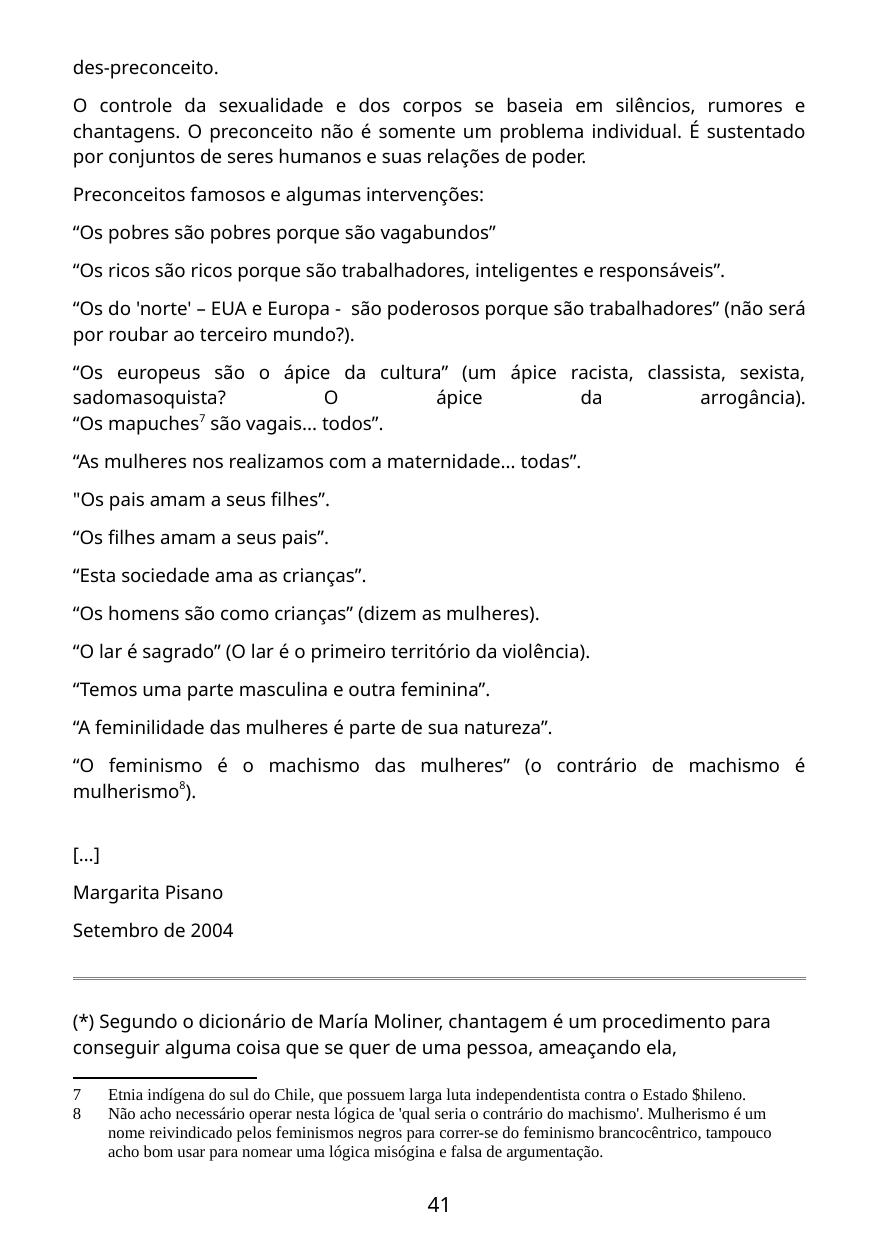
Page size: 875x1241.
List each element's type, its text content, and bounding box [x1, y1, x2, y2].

text “Os homens são como crianças” (dizem as mulheres). [73, 600, 806, 626]
text […] [73, 816, 806, 867]
text “Os filhes amam a seus pais”. [73, 524, 806, 550]
text "Os pais amam a seus filhes”. [73, 486, 806, 512]
text “Esta sociedade ama as crianças”. [73, 562, 806, 588]
text “As mulheres nos realizamos com a maternidade... todas”. [73, 448, 806, 474]
text des-preconceito. [73, 54, 806, 80]
text Etnia indígena do sul do Chile, que possuem larga luta independentista contra o Estado $hileno. [73, 1084, 806, 1103]
text “Os ricos são ricos porque são trabalhadores, inteligentes e responsáveis”. [73, 258, 806, 283]
text “Temos uma parte masculina e outra feminina”. [73, 676, 806, 702]
text “O lar é sagrado” (O lar é o primeiro território da violência). [73, 638, 806, 664]
text “Os pobres são pobres porque são vagabundos” [73, 219, 806, 245]
text Setembro de 2004 [73, 917, 806, 943]
text Não acho necessário operar nesta lógica de 'qual seria o contrário do machismo'. Mulherismo é um nome reivindicado pelos feminismos negros para correr-se do feminismo brancocêntrico, tampouco acho bom usar para nomear uma lógica misógina e falsa de argumentação. [73, 1103, 806, 1161]
text Preconceitos famosos e algumas intervenções: [73, 182, 806, 207]
text “O feminismo é o machismo das mulheres” (o contrário de machismo é mulherismo). [73, 752, 806, 803]
text “Os do 'norte' – EUA e Europa - são poderosos porque são trabalhadores” (não será por roubar ao terceiro mundo?). [73, 296, 806, 347]
text O controle da sexualidade e dos corpos se baseia em silêncios, rumores e chantagens. O preconceito não é somente um problema individual. É sustentado por conjuntos de seres humanos e suas relações de poder. [73, 92, 806, 169]
text Margarita Pisano [73, 879, 806, 905]
text “Os europeus são o ápice da cultura” (um ápice racista, classista, sexista, sadomasoquista? O ápice da arrogância). “Os mapuches são vagais... todos”. [73, 359, 806, 436]
text (*) Segundo o dicionário de María Moliner, chantagem é um procedimento para conseguir alguma coisa que se quer de uma pessoa, ameaçando ela, [73, 1009, 806, 1060]
text “A feminilidade das mulheres é parte de sua natureza”. [73, 714, 806, 740]
